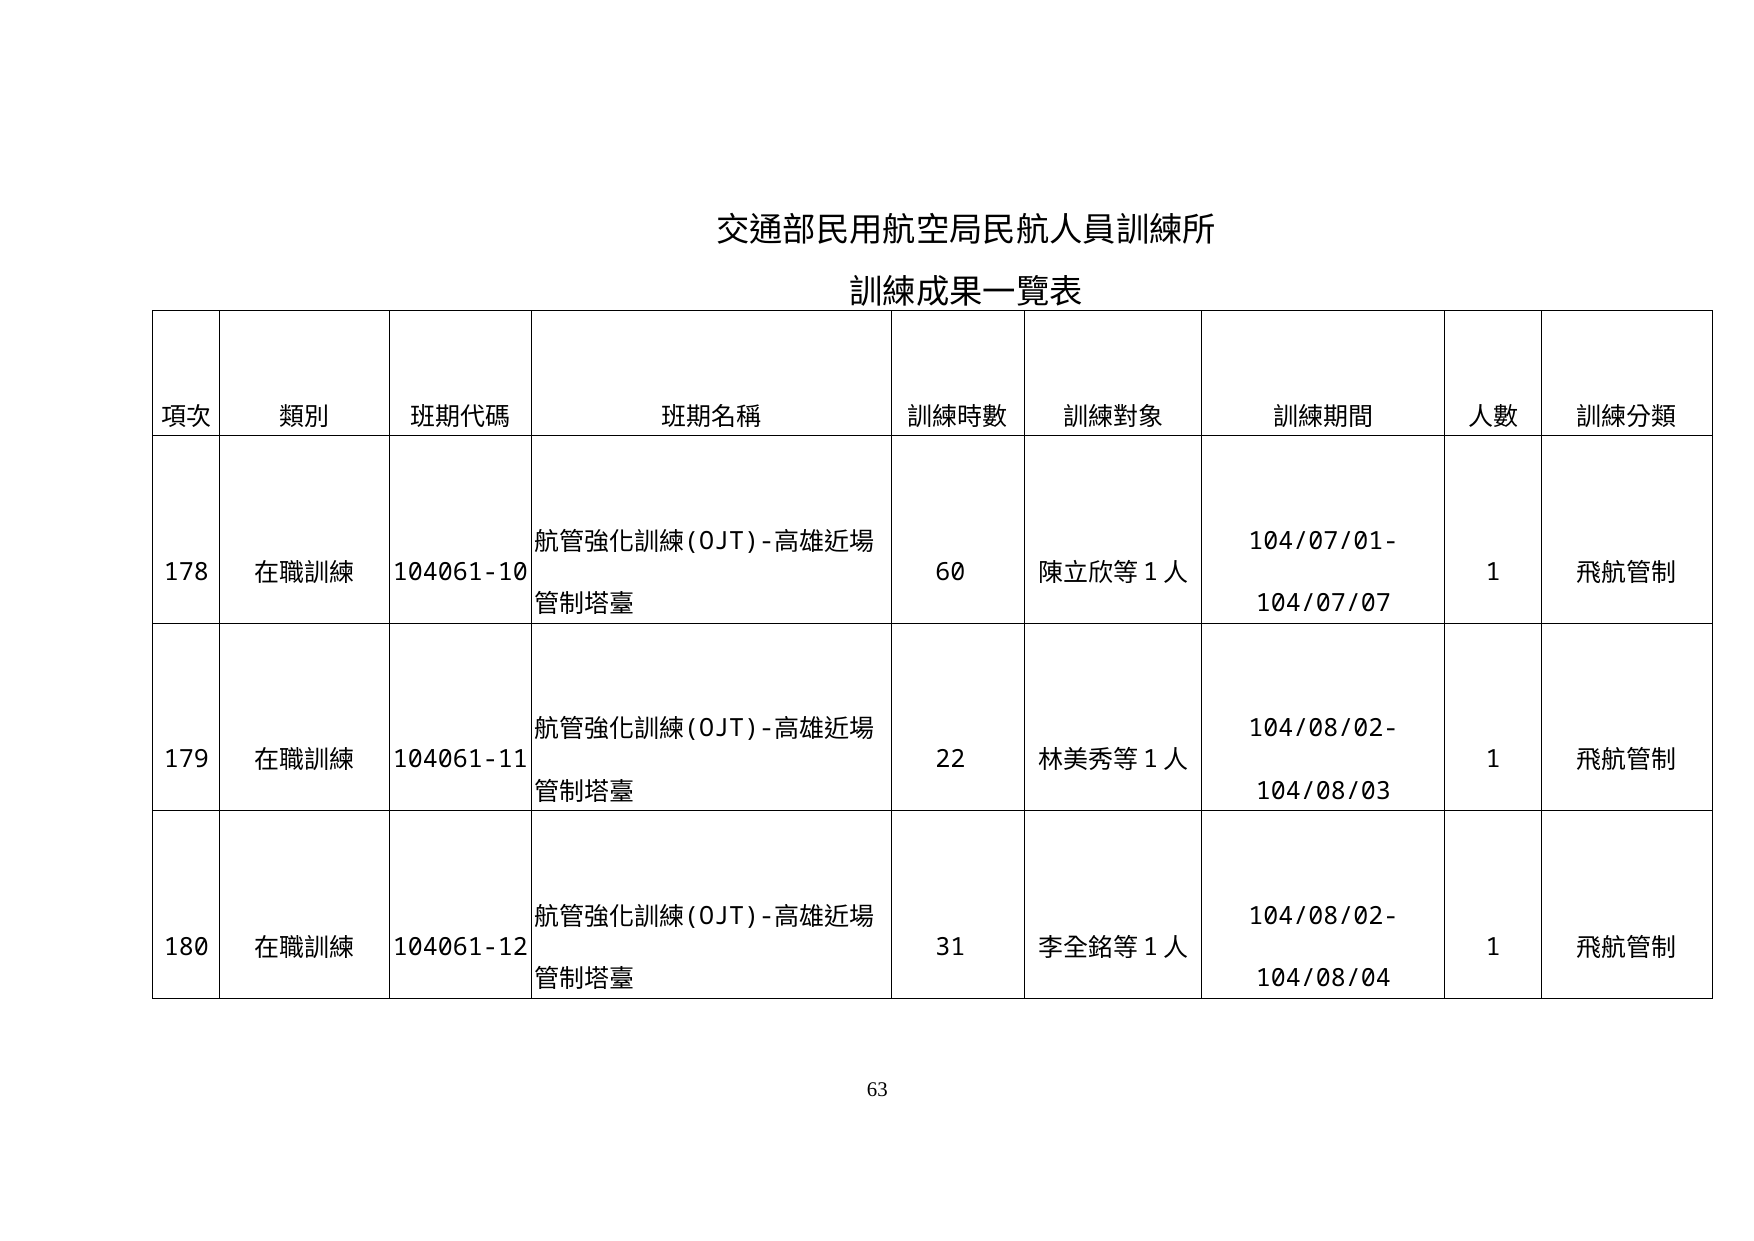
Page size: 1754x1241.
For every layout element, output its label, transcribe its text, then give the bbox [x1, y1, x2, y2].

table_header [153, 185, 219, 248]
table_cell 1 [1445, 436, 1541, 623]
table_cell [153, 248, 219, 310]
table_cell 班期名稱 [532, 311, 891, 435]
table_cell 陳立欣等1人 [1025, 436, 1201, 623]
table_cell 104061-12 [390, 811, 531, 998]
table_cell 航管強化訓練(OJT)-高雄近場管制塔臺 [532, 624, 891, 810]
table_cell 李全銘等1人 [1025, 811, 1201, 998]
table_cell 訓練對象 [1025, 311, 1201, 435]
table_cell 在職訓練 [220, 624, 389, 810]
table_cell 在職訓練 [220, 811, 389, 998]
table_cell 航管強化訓練(OJT)-高雄近場管制塔臺 [532, 436, 891, 623]
table_cell 180 [153, 811, 219, 998]
table_cell 飛航管制 [1542, 624, 1712, 810]
table_cell 項次 [153, 311, 219, 435]
table_cell 178 [153, 436, 219, 623]
table_cell 60 [892, 436, 1024, 623]
table_cell 類別 [220, 311, 389, 435]
table_cell 104061-11 [390, 624, 531, 810]
table_cell 訓練時數 [892, 311, 1024, 435]
table_cell 在職訓練 [220, 436, 389, 623]
table_cell 班期代碼 [390, 311, 531, 435]
table_cell 人數 [1445, 311, 1541, 435]
table_cell 飛航管制 [1542, 811, 1712, 998]
table_cell 179 [153, 624, 219, 810]
table_cell 飛航管制 [1542, 436, 1712, 623]
table_cell 1 [1445, 811, 1541, 998]
table_cell 104/08/02-104/08/04 [1202, 811, 1444, 998]
table_cell 航管強化訓練(OJT)-高雄近場管制塔臺 [532, 811, 891, 998]
table_cell 22 [892, 624, 1024, 810]
table_cell 104061-10 [390, 436, 531, 623]
table_cell 林美秀等1人 [1025, 624, 1201, 810]
table_cell 104/08/02-104/08/03 [1202, 624, 1444, 810]
table_cell 31 [892, 811, 1024, 998]
table_cell 訓練期間 [1202, 311, 1444, 435]
table_cell 1 [1445, 624, 1541, 810]
table_cell 訓練成果一覽表 [220, 248, 1712, 310]
table_cell 訓練分類 [1542, 311, 1712, 435]
table_cell 104/07/01-104/07/07 [1202, 436, 1444, 623]
table_header 交通部民用航空局民航人員訓練所 [220, 185, 1712, 248]
